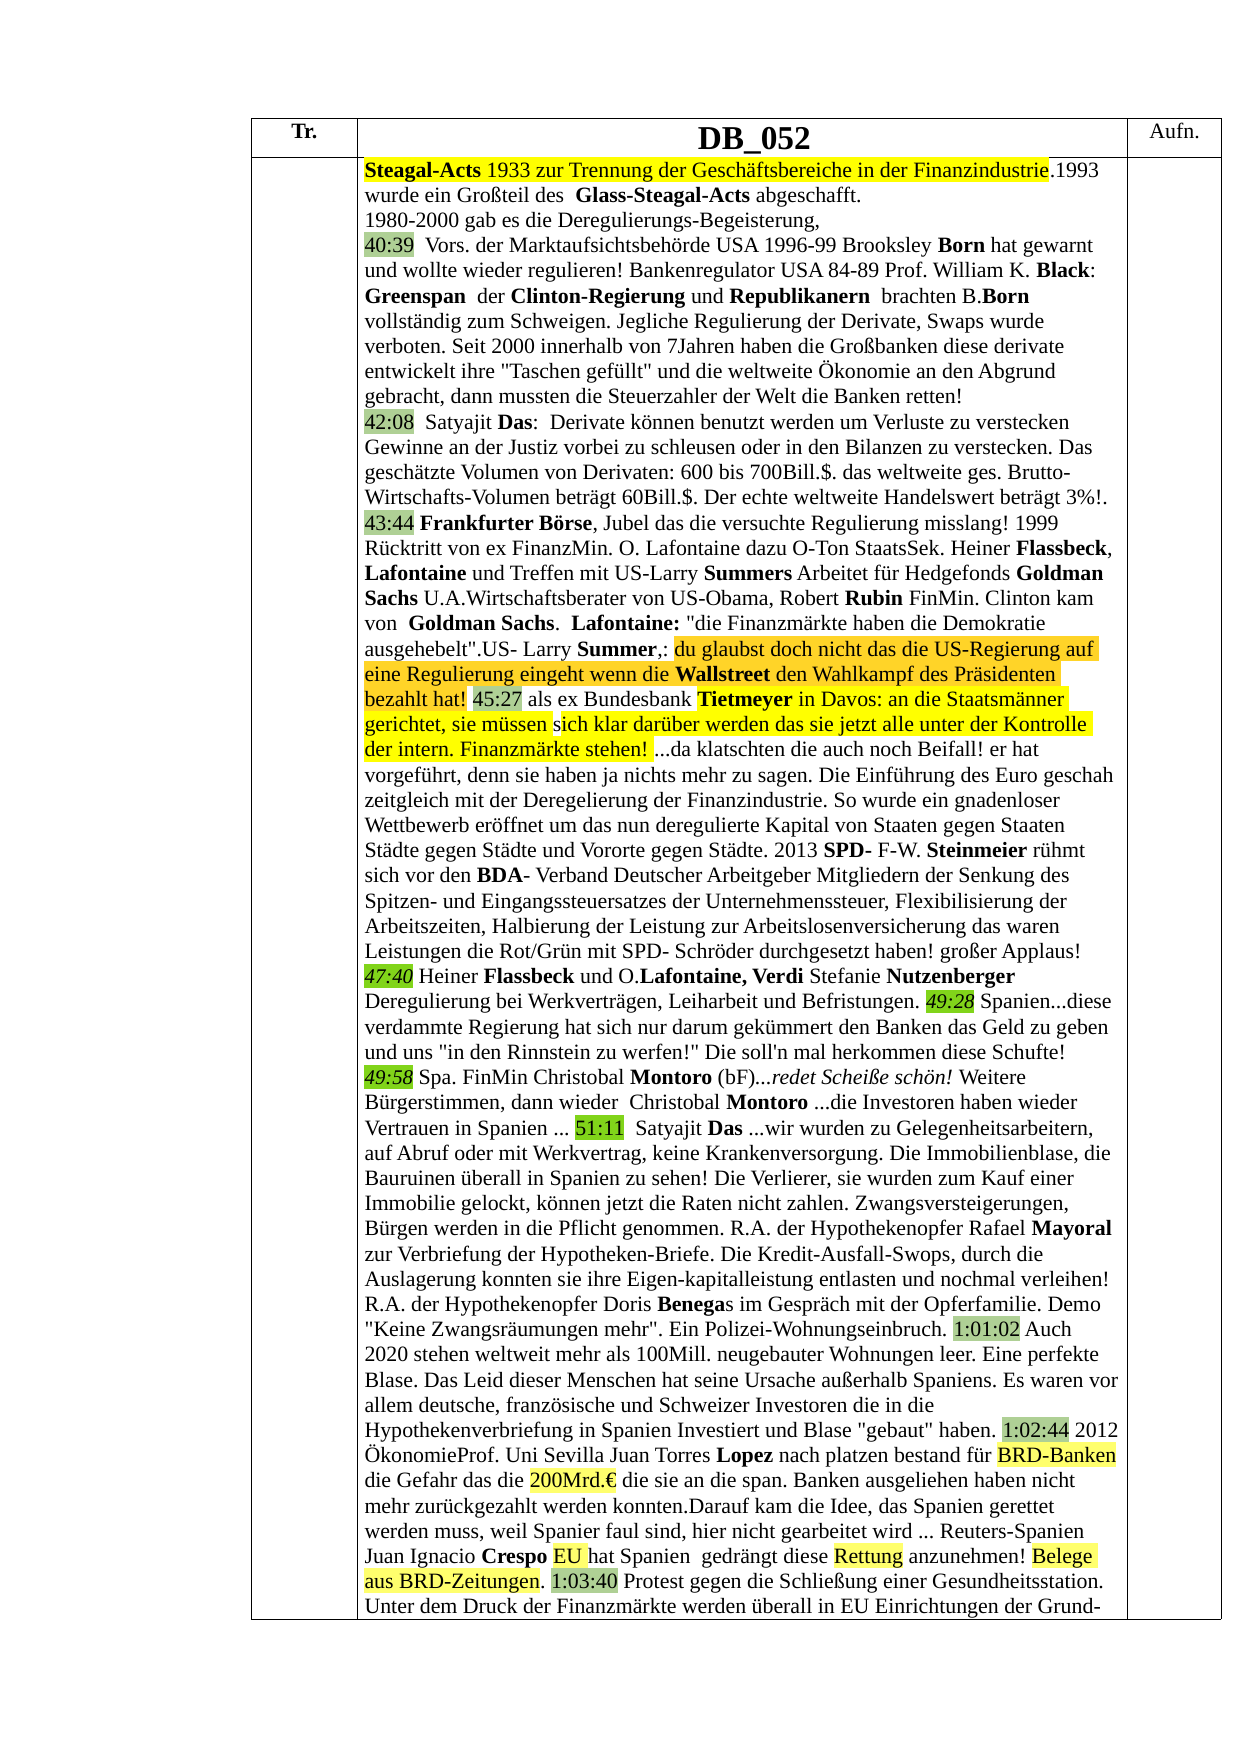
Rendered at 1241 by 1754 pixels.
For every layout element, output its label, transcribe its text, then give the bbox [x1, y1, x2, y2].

table_cell [1128, 158, 1221, 1619]
table_cell [252, 158, 357, 1619]
table_cell Steagal-Acts 1933 zur Trennung der Geschäftsbereiche in der Finanzindustrie.1993 wurde ein Großteil des Glass-Steagal-Acts abgeschafft. 1980-2000 gab es die Deregulierungs-Begeisterung, 40:39 Vors. der Marktaufsichtsbehörde USA 1996-99 Brooksley Born hat gewarnt und wollte wieder regulieren! Bankenregulator USA 84-89 Prof. William K. Black: Greenspan der Clinton-Regierung und Republikanern brachten B.Born vollständig zum Schweigen. Jegliche Regulierung der Derivate, Swaps wurde verboten. Seit 2000 innerhalb von 7Jahren haben die Großbanken diese derivate entwickelt ihre "Taschen gefüllt" und die weltweite Ökonomie an den Abgrund gebracht, dann mussten die Steuerzahler der Welt die Banken retten! 42:08 Satyajit Das: Derivate können benutzt werden um Verluste zu verstecken Gewinne an der Justiz vorbei zu schleusen oder in den Bilanzen zu verstecken. Das geschätzte Volumen von Derivaten: 600 bis 700Bill.$. das weltweite ges. Brutto-Wirtschafts-Volumen beträgt 60Bill.$. Der echte weltweite Handelswert beträgt 3%!. 43:44 Frankfurter Börse, Jubel das die versuchte Regulierung misslang! 1999 Rücktritt von ex FinanzMin. O. Lafontaine dazu O-Ton StaatsSek. Heiner Flassbeck, Lafontaine und Treffen mit US-Larry Summers Arbeitet für Hedgefonds Goldman Sachs U.A.Wirtschaftsberater von US-Obama, Robert Rubin FinMin. Clinton kam von Goldman Sachs. Lafontaine: "die Finanzmärkte haben die Demokratie ausgehebelt".US- Larry Summer,: du glaubst doch nicht das die US-Regierung auf eine Regulierung eingeht wenn die Wallstreet den Wahlkampf des Präsidenten bezahlt hat! 45:27 als ex Bundesbank Tietmeyer in Davos: an die Staatsmänner gerichtet, sie müssen sich klar darüber werden das sie jetzt alle unter der Kontrolle der intern. Finanzmärkte stehen! ...da klatschten die auch noch Beifall! er hat vorgeführt, denn sie haben ja nichts mehr zu sagen. Die Einführung des Euro geschah zeitgleich mit der Deregelierung der Finanzindustrie. So wurde ein gnadenloser Wettbewerb eröffnet um das nun deregulierte Kapital von Staaten gegen Staaten Städte gegen Städte und Vororte gegen Städte. 2013 SPD- F-W. Steinmeier rühmt sich vor den BDA- Verband Deutscher Arbeitgeber Mitgliedern der Senkung des Spitzen- und Eingangssteuersatzes der Unternehmenssteuer, Flexibilisierung der Arbeitszeiten, Halbierung der Leistung zur Arbeitslosenversicherung das waren Leistungen die Rot/Grün mit SPD- Schröder durchgesetzt haben! großer Applaus! 47:40 Heiner Flassbeck und O.Lafontaine, Verdi Stefanie Nutzenberger Deregulierung bei Werkverträgen, Leiharbeit und Befristungen. 49:28 Spanien...diese verdammte Regierung hat sich nur darum gekümmert den Banken das Geld zu geben und uns "in den Rinnstein zu werfen!" Die soll'n mal herkommen diese Schufte! 49:58 Spa. FinMin Christobal Montoro (bF)...redet Scheiße schön! Weitere Bürgerstimmen, dann wieder Christobal Montoro ...die Investoren haben wieder Vertrauen in Spanien ... 51:11 Satyajit Das ...wir wurden zu Gelegenheitsarbeitern, auf Abruf oder mit Werkvertrag, keine Krankenversorgung. Die Immobilienblase, die Bauruinen überall in Spanien zu sehen! Die Verlierer, sie wurden zum Kauf einer Immobilie gelockt, können jetzt die Raten nicht zahlen. Zwangsversteigerungen, Bürgen werden in die Pflicht genommen. R.A. der Hypothekenopfer Rafael Mayoral zur Verbriefung der Hypotheken-Briefe. Die Kredit-Ausfall-Swops, durch die Auslagerung konnten sie ihre Eigen-kapitalleistung entlasten und nochmal verleihen! R.A. der Hypothekenopfer Doris Benegas im Gespräch mit der Opferfamilie. Demo "Keine Zwangsräumungen mehr". Ein Polizei-Wohnungseinbruch. 1:01:02 Auch 2020 stehen weltweit mehr als 100Mill. neugebauter Wohnungen leer. Eine perfekte Blase. Das Leid dieser Menschen hat seine Ursache außerhalb Spaniens. Es waren vor allem deutsche, französische und Schweizer Investoren die in die Hypothekenverbriefung in Spanien Investiert und Blase "gebaut" haben. 1:02:44 2012 ÖkonomieProf. Uni Sevilla Juan Torres Lopez nach platzen bestand für BRD-Banken die Gefahr das die 200Mrd.€ die sie an die span. Banken ausgeliehen haben nicht mehr zurückgezahlt werden konnten.Darauf kam die Idee, das Spanien gerettet werden muss, weil Spanier faul sind, hier nicht gearbeitet wird ... Reuters-Spanien Juan Ignacio Crespo EU hat Spanien gedrängt diese Rettung anzunehmen! Belege aus BRD-Zeitungen. 1:03:40 Protest gegen die Schließung einer Gesundheitsstation. Unter dem Druck der Finanzmärkte werden überall in EU Einrichtungen der Grund- [358, 158, 1127, 1619]
table_header DB_052 [358, 119, 1127, 157]
table_header ­Tr. [252, 119, 357, 157]
table_header Aufn. [1128, 119, 1221, 157]
